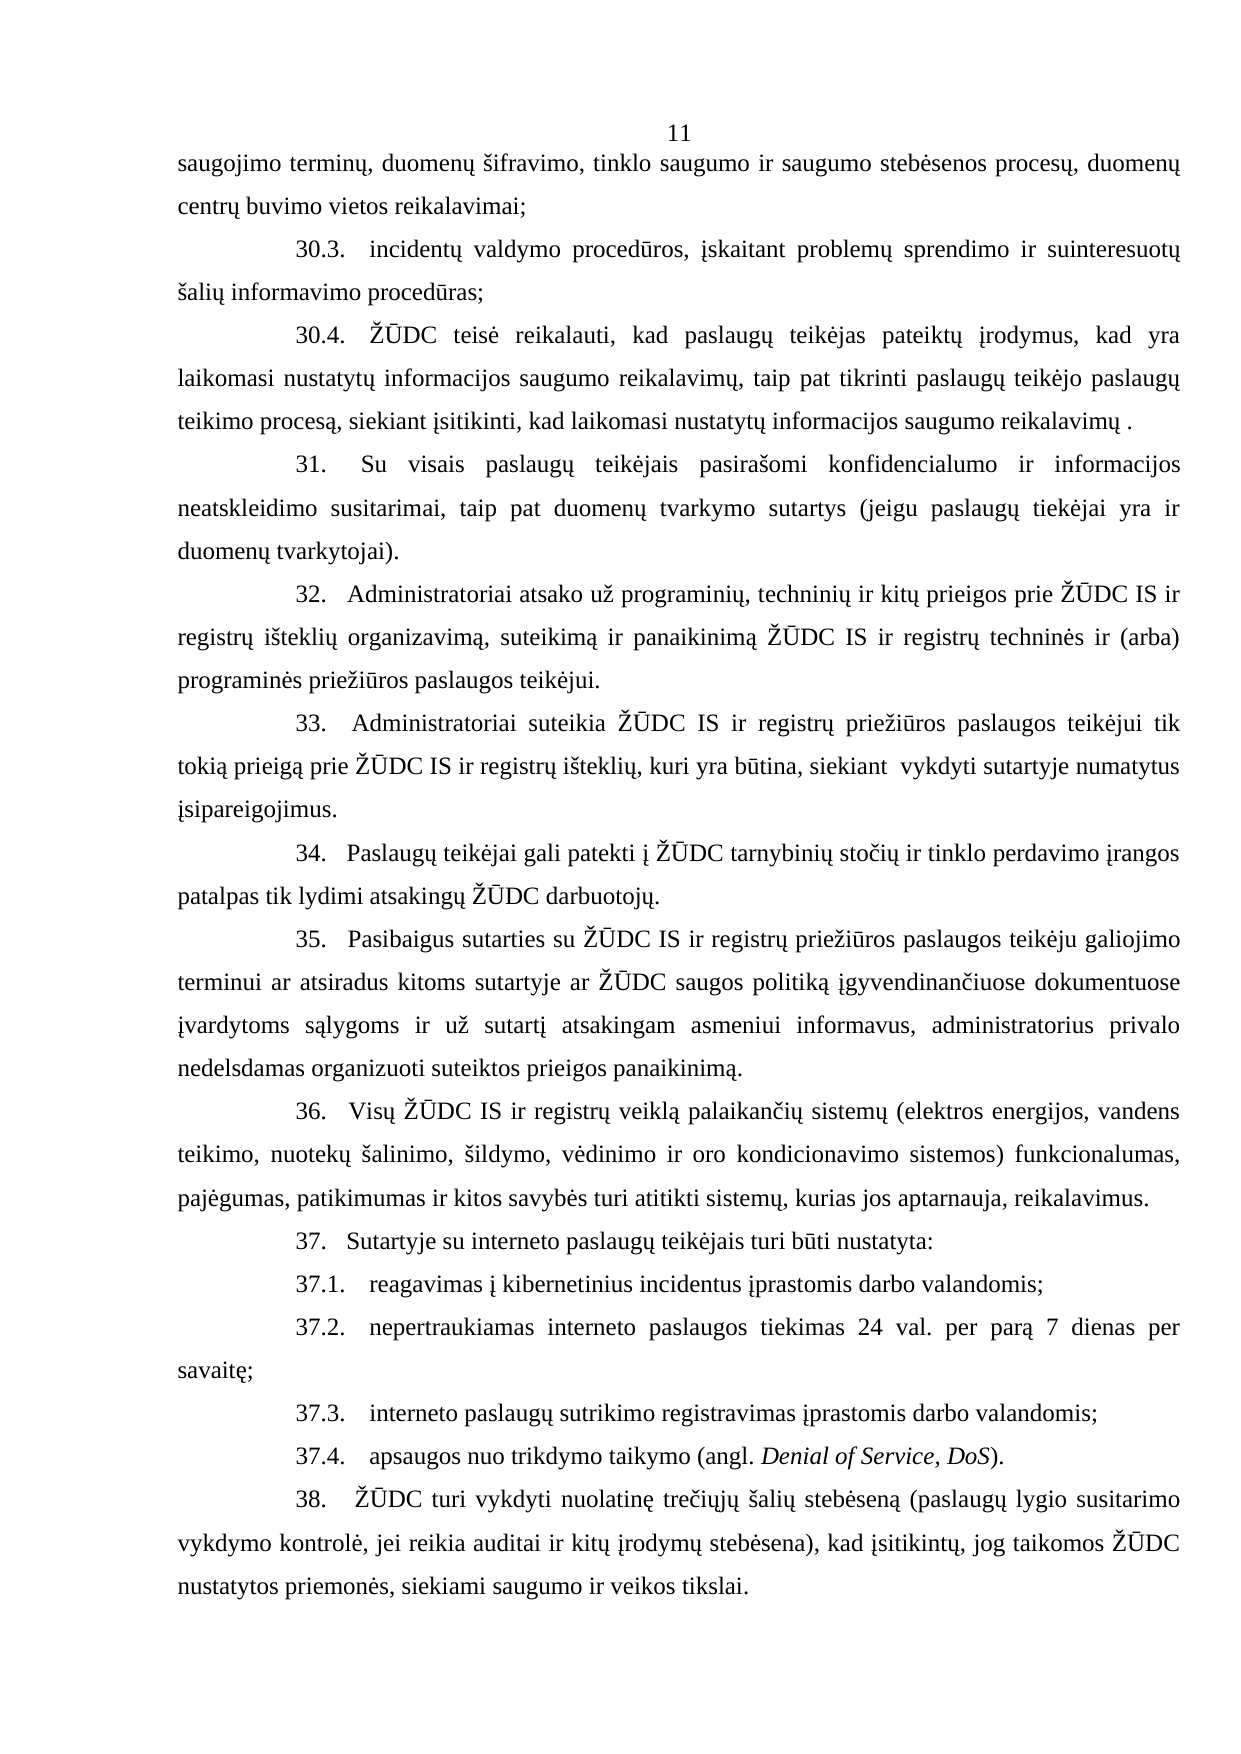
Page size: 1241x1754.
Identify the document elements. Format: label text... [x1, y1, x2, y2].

text 32. Administratoriai atsako už programinių, techninių ir kitų prieigos prie ŽŪDC IS ir registrų išteklių organizavimą, suteikimą ir panaikinimą ŽŪDC IS ir registrų techninės ir (arba) programinės priežiūros paslaugos teikėjui. [177, 579, 1181, 694]
text 36. Visų ŽŪDC IS ir registrų veiklą palaikančių sistemų (elektros energijos, vandens teikimo, nuotekų šalinimo, šildymo, vėdinimo ir oro kondicionavimo sistemos) funkcionalumas, pajėgumas, patikimumas ir kitos savybės turi atitikti sistemų, kurias jos aptarnauja, reikalavimus. [177, 1096, 1181, 1211]
text 37.1. reagavimas į kibernetinius incidentus įprastomis darbo valandomis; [177, 1269, 1181, 1298]
text 37.2. nepertraukiamas interneto paslaugos tiekimas 24 val. per parą 7 dienas per savaitę; [177, 1312, 1181, 1384]
text 30.3. incidentų valdymo procedūros, įskaitant problemų sprendimo ir suinteresuotų šalių informavimo procedūras; [177, 234, 1181, 306]
text 38. ŽŪDC turi vykdyti nuolatinę trečiųjų šalių stebėseną (paslaugų lygio susitarimo vykdymo kontrolė, jei reikia auditai ir kitų įrodymų stebėsena), kad įsitikintų, jog taikomos ŽŪDC nustatytos priemonės, siekiami saugumo ir veikos tikslai. [177, 1484, 1181, 1599]
text 33. Administratoriai suteikia ŽŪDC IS ir registrų priežiūros paslaugos teikėjui tik tokią prieigą prie ŽŪDC IS ir registrų išteklių, kuri yra būtina, siekiant vykdyti sutartyje numatytus įsipareigojimus. [177, 708, 1181, 823]
text saugojimo terminų, duomenų šifravimo, tinklo saugumo ir saugumo stebėsenos procesų, duomenų centrų buvimo vietos reikalavimai; [177, 148, 1181, 219]
text 30.4. ŽŪDC teisė reikalauti, kad paslaugų teikėjas pateiktų įrodymus, kad yra laikomasi nustatytų informacijos saugumo reikalavimų, taip pat tikrinti paslaugų teikėjo paslaugų teikimo procesą, siekiant įsitikinti, kad laikomasi nustatytų informacijos saugumo reikalavimų . [177, 320, 1181, 435]
text 37.4. apsaugos nuo trikdymo taikymo (angl. Denial of Service, DoS). [177, 1441, 1181, 1470]
text 35. Pasibaigus sutarties su ŽŪDC IS ir registrų priežiūros paslaugos teikėju galiojimo terminui ar atsiradus kitoms sutartyje ar ŽŪDC saugos politiką įgyvendinančiuose dokumentuose įvardytoms sąlygoms ir už sutartį atsakingam asmeniui informavus, administratorius privalo nedelsdamas organizuoti suteiktos prieigos panaikinimą. [177, 924, 1181, 1082]
text 31. Su visais paslaugų teikėjais pasirašomi konfidencialumo ir informacijos neatskleidimo susitarimai, taip pat duomenų tvarkymo sutartys (jeigu paslaugų tiekėjai yra ir duomenų tvarkytojai). [177, 449, 1181, 564]
text 37. Sutartyje su interneto paslaugų teikėjais turi būti nustatyta: [177, 1226, 1181, 1254]
text 34. Paslaugų teikėjai gali patekti į ŽŪDC tarnybinių stočių ir tinklo perdavimo įrangos patalpas tik lydimi atsakingų ŽŪDC darbuotojų. [177, 838, 1181, 909]
text 37.3. interneto paslaugų sutrikimo registravimas įprastomis darbo valandomis; [177, 1398, 1181, 1427]
